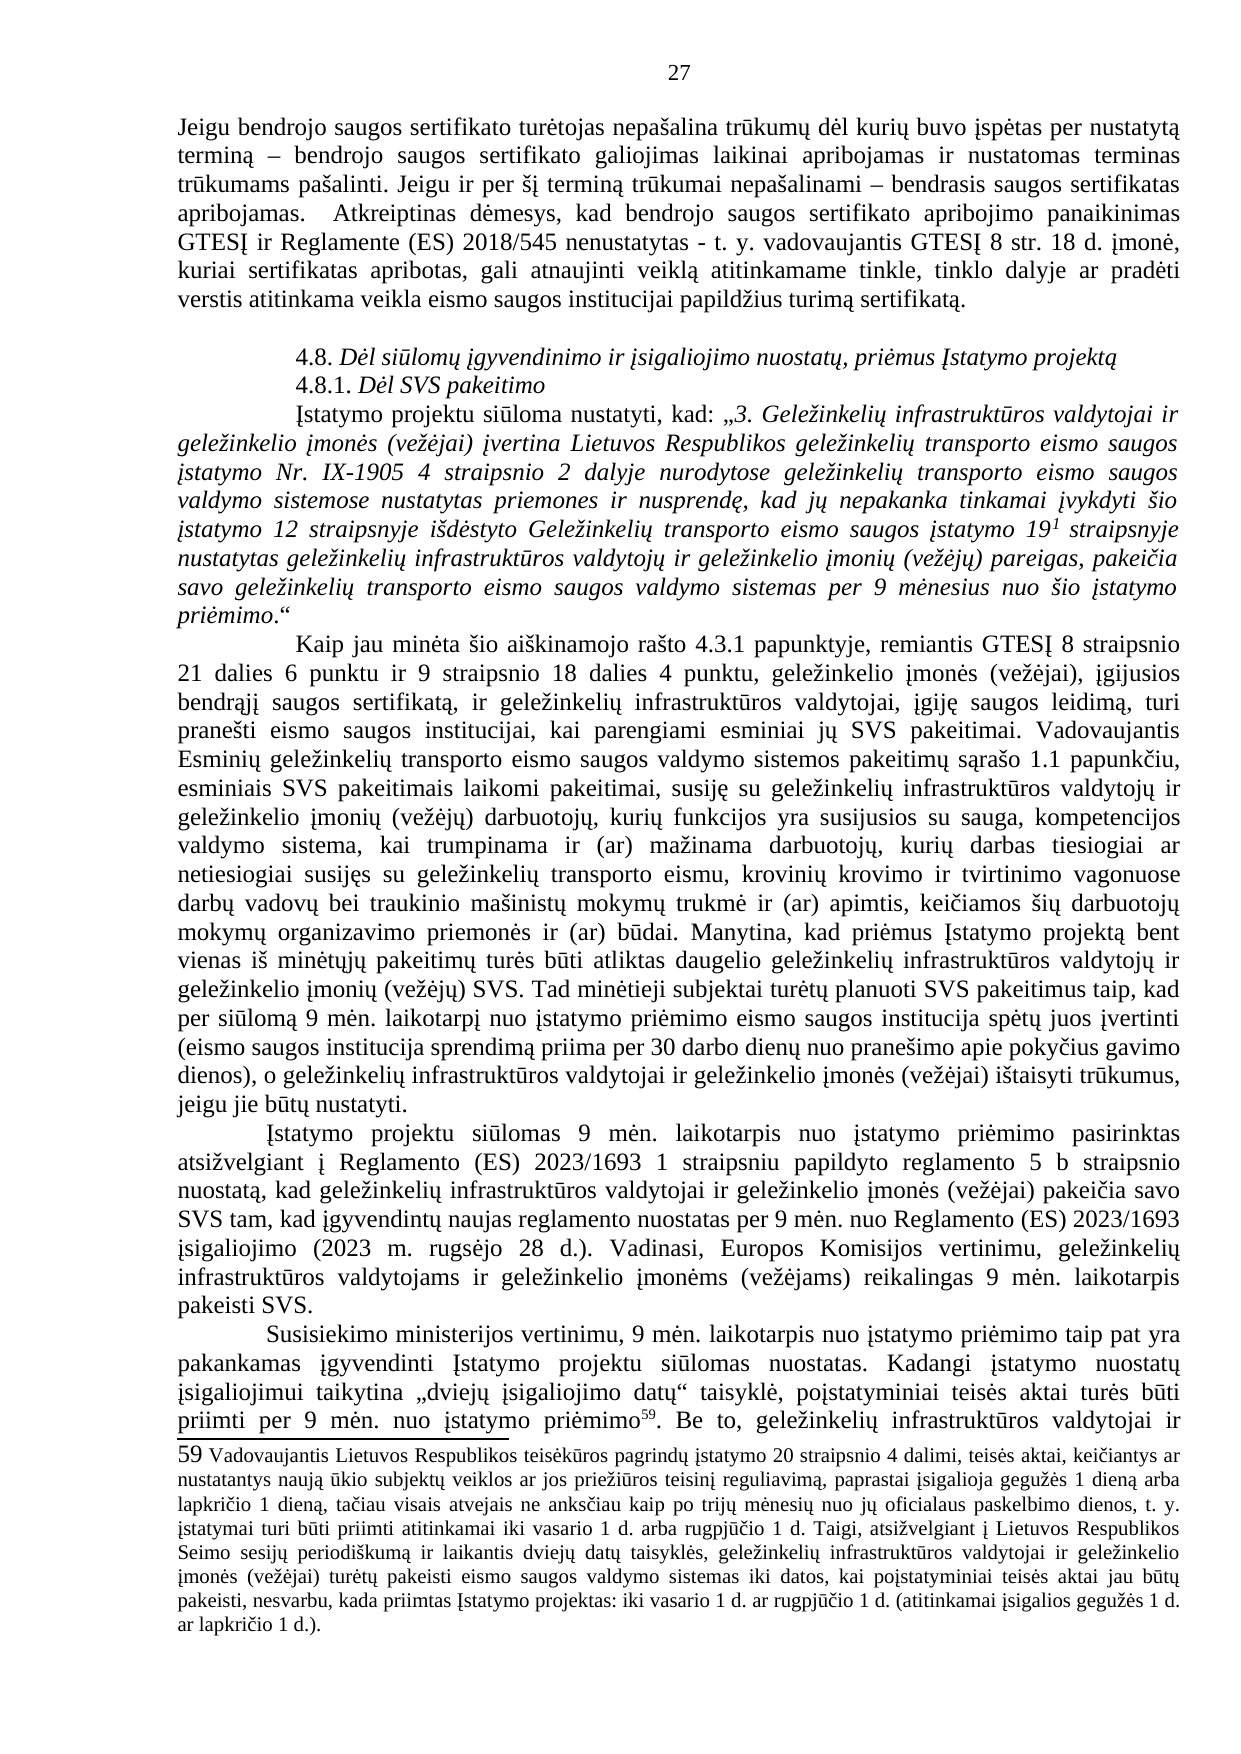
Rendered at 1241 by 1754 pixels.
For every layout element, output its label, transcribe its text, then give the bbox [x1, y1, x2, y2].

text 4.8.1. Dėl SVS pakeitimo [177, 371, 1181, 399]
text Jeigu bendrojo saugos sertifikato turėtojas nepašalina trūkumų dėl kurių buvo įspėtas per nustatytą terminą – bendrojo saugos sertifikato galiojimas laikinai apribojamas ir nustatomas terminas trūkumams pašalinti. Jeigu ir per šį terminą trūkumai nepašalinami – bendrasis saugos sertifikatas apribojamas. Atkreiptinas dėmesys, kad bendrojo saugos sertifikato apribojimo panaikinimas GTESĮ ir Reglamente (ES) 2018/545 nenustatytas - t. y. vadovaujantis GTESĮ 8 str. 18 d. įmonė, kuriai sertifikatas apribotas, gali atnaujinti veiklą atitinkamame tinkle, tinklo dalyje ar pradėti verstis atitinkama veikla eismo saugos institucijai papildžius turimą sertifikatą. [177, 112, 1181, 313]
text Kaip jau minėta šio aiškinamojo rašto 4.3.1 papunktyje, remiantis GTESĮ 8 straipsnio 21 dalies 6 punktu ir 9 straipsnio 18 dalies 4 punktu, geležinkelio įmonės (vežėjai), įgijusios bendrąjį saugos sertifikatą, ir geležinkelių infrastruktūros valdytojai, įgiję saugos leidimą, turi pranešti eismo saugos institucijai, kai parengiami esminiai jų SVS pakeitimai. Vadovaujantis Esminių geležinkelių transporto eismo saugos valdymo sistemos pakeitimų sąrašo 1.1 papunkčiu, esminiais SVS pakeitimais laikomi pakeitimai, susiję su geležinkelių infrastruktūros valdytojų ir geležinkelio įmonių (vežėjų) darbuotojų, kurių funkcijos yra susijusios su sauga, kompetencijos valdymo sistema, kai trumpinama ir (ar) mažinama darbuotojų, kurių darbas tiesiogiai ar netiesiogiai susijęs su geležinkelių transporto eismu, krovinių krovimo ir tvirtinimo vagonuose darbų vadovų bei traukinio mašinistų mokymų trukmė ir (ar) apimtis, keičiamos šių darbuotojų mokymų organizavimo priemonės ir (ar) būdai. Manytina, kad priėmus Įstatymo projektą bent vienas iš minėtųjų pakeitimų turės būti atliktas daugelio geležinkelių infrastruktūros valdytojų ir geležinkelio įmonių (vežėjų) SVS. Tad minėtieji subjektai turėtų planuoti SVS pakeitimus taip, kad per siūlomą 9 mėn. laikotarpį nuo įstatymo priėmimo eismo saugos institucija spėtų juos įvertinti (eismo saugos institucija sprendimą priima per 30 darbo dienų nuo pranešimo apie pokyčius gavimo dienos), o geležinkelių infrastruktūros valdytojai ir geležinkelio įmonės (vežėjai) ištaisyti trūkumus, jeigu jie būtų nustatyti. [177, 629, 1181, 1118]
text Įstatymo projektu siūloma nustatyti, kad: „3. Geležinkelių infrastruktūros valdytojai ir geležinkelio įmonės (vežėjai) įvertina Lietuvos Respublikos geležinkelių transporto eismo saugos įstatymo Nr. IX-1905 4 straipsnio 2 dalyje nurodytose geležinkelių transporto eismo saugos valdymo sistemose nustatytas priemones ir nusprendę, kad jų nepakanka tinkamai įvykdyti šio įstatymo 12 straipsnyje išdėstyto Geležinkelių transporto eismo saugos įstatymo 191 straipsnyje nustatytas geležinkelių infrastruktūros valdytojų ir geležinkelio įmonių (vežėjų) pareigas, pakeičia savo geležinkelių transporto eismo saugos valdymo sistemas per 9 mėnesius nuo šio įstatymo priėmimo.“ [177, 399, 1181, 629]
text Susisiekimo ministerijos vertinimu, 9 mėn. laikotarpis nuo įstatymo priėmimo taip pat yra pakankamas įgyvendinti Įstatymo projektu siūlomas nuostatas. Kadangi įstatymo nuostatų įsigaliojimui taikytina „dviejų įsigaliojimo datų“ taisyklė, poįstatyminiai teisės aktai turės būti priimti per 9 mėn. nuo įstatymo priėmimo. Be to, geležinkelių infrastruktūros valdytojai ir [177, 1319, 1181, 1434]
text Įstatymo projektu siūlomas 9 mėn. laikotarpis nuo įstatymo priėmimo pasirinktas atsižvelgiant į Reglamento (ES) 2023/1693 1 straipsniu papildyto reglamento 5 b straipsnio nuostatą, kad geležinkelių infrastruktūros valdytojai ir geležinkelio įmonės (vežėjai) pakeičia savo SVS tam, kad įgyvendintų naujas reglamento nuostatas per 9 mėn. nuo Reglamento (ES) 2023/1693 įsigaliojimo (2023 m. rugsėjo 28 d.). Vadinasi, Europos Komisijos vertinimu, geležinkelių infrastruktūros valdytojams ir geležinkelio įmonėms (vežėjams) reikalingas 9 mėn. laikotarpis pakeisti SVS. [177, 1118, 1181, 1319]
text Vadovaujantis Lietuvos Respublikos teisėkūros pagrindų įstatymo 20 straipsnio 4 dalimi, teisės aktai, keičiantys ar nustatantys naują ūkio subjektų veiklos ar jos priežiūros teisinį reguliavimą, paprastai įsigalioja gegužės 1 dieną arba lapkričio 1 dieną, tačiau visais atvejais ne anksčiau kaip po trijų mėnesių nuo jų oficialaus paskelbimo dienos, t. y. įstatymai turi būti priimti atitinkamai iki vasario 1 d. arba rugpjūčio 1 d. Taigi, atsižvelgiant į Lietuvos Respublikos Seimo sesijų periodiškumą ir laikantis dviejų datų taisyklės, geležinkelių infrastruktūros valdytojai ir geležinkelio įmonės (vežėjai) turėtų pakeisti eismo saugos valdymo sistemas iki datos, kai poįstatyminiai teisės aktai jau būtų pakeisti, nesvarbu, kada priimtas Įstatymo projektas: iki vasario 1 d. ar rugpjūčio 1 d. (atitinkamai įsigalios gegužės 1 d. ar lapkričio 1 d.). [177, 1439, 1181, 1636]
text 4.8. Dėl siūlomų įgyvendinimo ir įsigaliojimo nuostatų, priėmus Įstatymo projektą [177, 342, 1181, 371]
